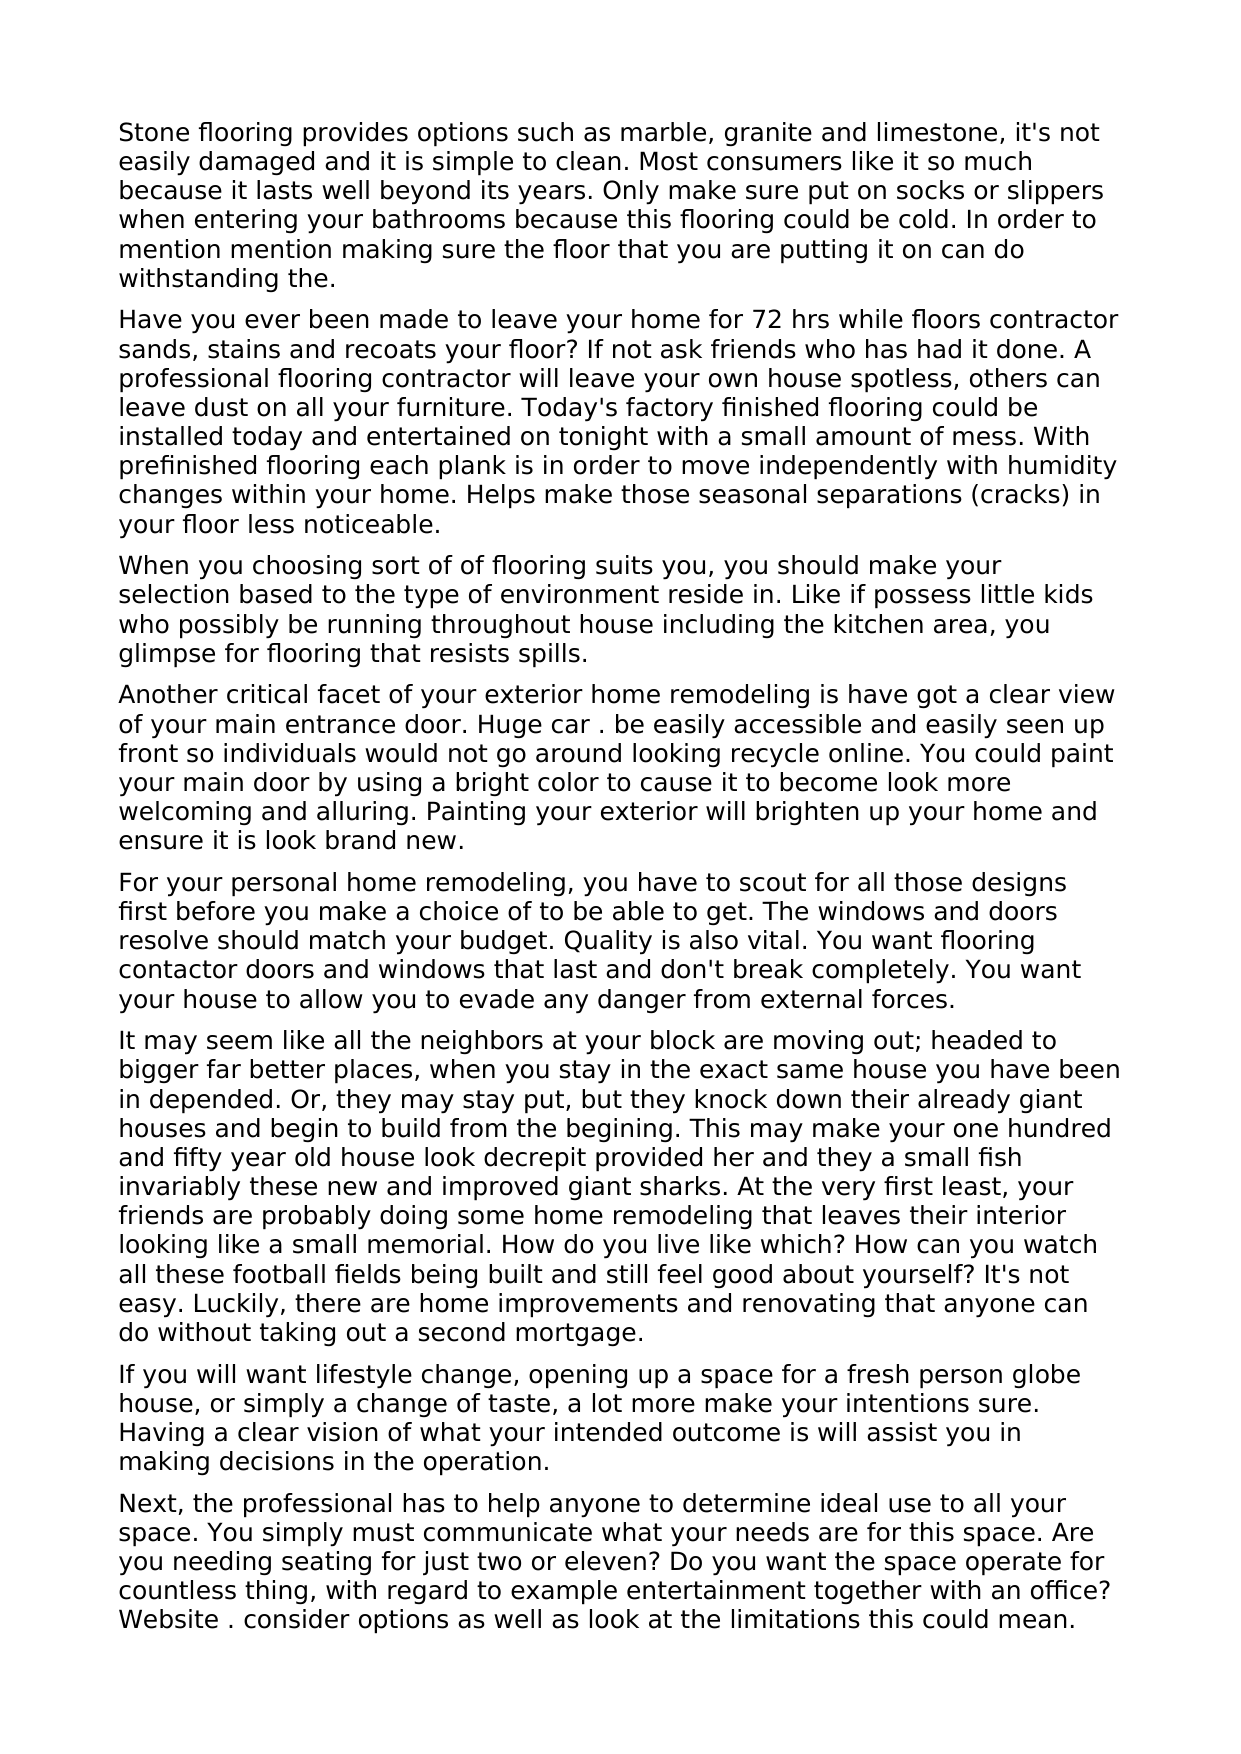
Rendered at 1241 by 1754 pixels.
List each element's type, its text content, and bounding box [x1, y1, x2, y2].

text It may seem like all the neighbors at your block are moving out; headed to bigger far better places, when you stay in the exact same house you have been in depended. Or, they may stay put, but they knock down their already giant houses and begin to build from the begining. This may make your one hundred and fifty year old house look decrepit provided her and they a small fish invariably these new and improved giant sharks. At the very first least, your friends are probably doing some home remodeling that leaves their interior looking like a small memorial. How do you live like which? How can you watch all these football fields being built and still feel good about yourself? It's not easy. Luckily, there are home improvements and renovating that anyone can do without taking out a second mortgage. [118, 1026, 1122, 1347]
text If you will want lifestyle change, opening up a space for a fresh person globe house, or simply a change of taste, a lot more make your intentions sure. Having a clear vision of what your intended outcome is will assist you in making decisions in the operation. [118, 1360, 1122, 1476]
text Another critical facet of your exterior home remodeling is have got a clear view of your main entrance door. Huge car . be easily accessible and easily seen up front so individuals would not go around looking recycle online. You could paint your main door by using a bright color to cause it to become look more welcoming and alluring. Painting your exterior will brighten up your home and ensure it is look brand new. [118, 681, 1122, 856]
text Have you ever been made to leave your home for 72 hrs while floors contractor sands, stains and recoats your floor? If not ask friends who has had it done. A professional flooring contractor will leave your own house spotless, others can leave dust on all your furniture. Today's factory finished flooring could be installed today and entertained on tonight with a small amount of mess. With prefinished flooring each plank is in order to move independently with humidity changes within your home. Helps make those seasonal separations (cracks) in your floor less noticeable. [118, 306, 1122, 539]
text When you choosing sort of of flooring suits you, you should make your selection based to the type of environment reside in. Like if possess little kids who possibly be running throughout house including the kitchen area, you glimpse for flooring that resists spills. [118, 551, 1122, 668]
text For your personal home remodeling, you have to scout for all those designs first before you make a choice of to be able to get. The windows and doors resolve should match your budget. Quality is also vital. You want flooring contactor doors and windows that last and don't break completely. You want your house to allow you to evade any danger from external forces. [118, 868, 1122, 1014]
text Next, the professional has to help anyone to determine ideal use to all your space. You simply must communicate what your needs are for this space. Are you needing seating for just two or eleven? Do you want the space operate for countless thing, with regard to example entertainment together with an office? Website . consider options as well as look at the limitations this could mean. [118, 1489, 1122, 1635]
text Stone flooring provides options such as marble, granite and limestone, it's not easily damaged and it is simple to clean. Most consumers like it so much because it lasts well beyond its years. Only make sure put on socks or slippers when entering your bathrooms because this flooring could be cold. In order to mention mention making sure the floor that you are putting it on can do withstanding the. [118, 118, 1122, 293]
